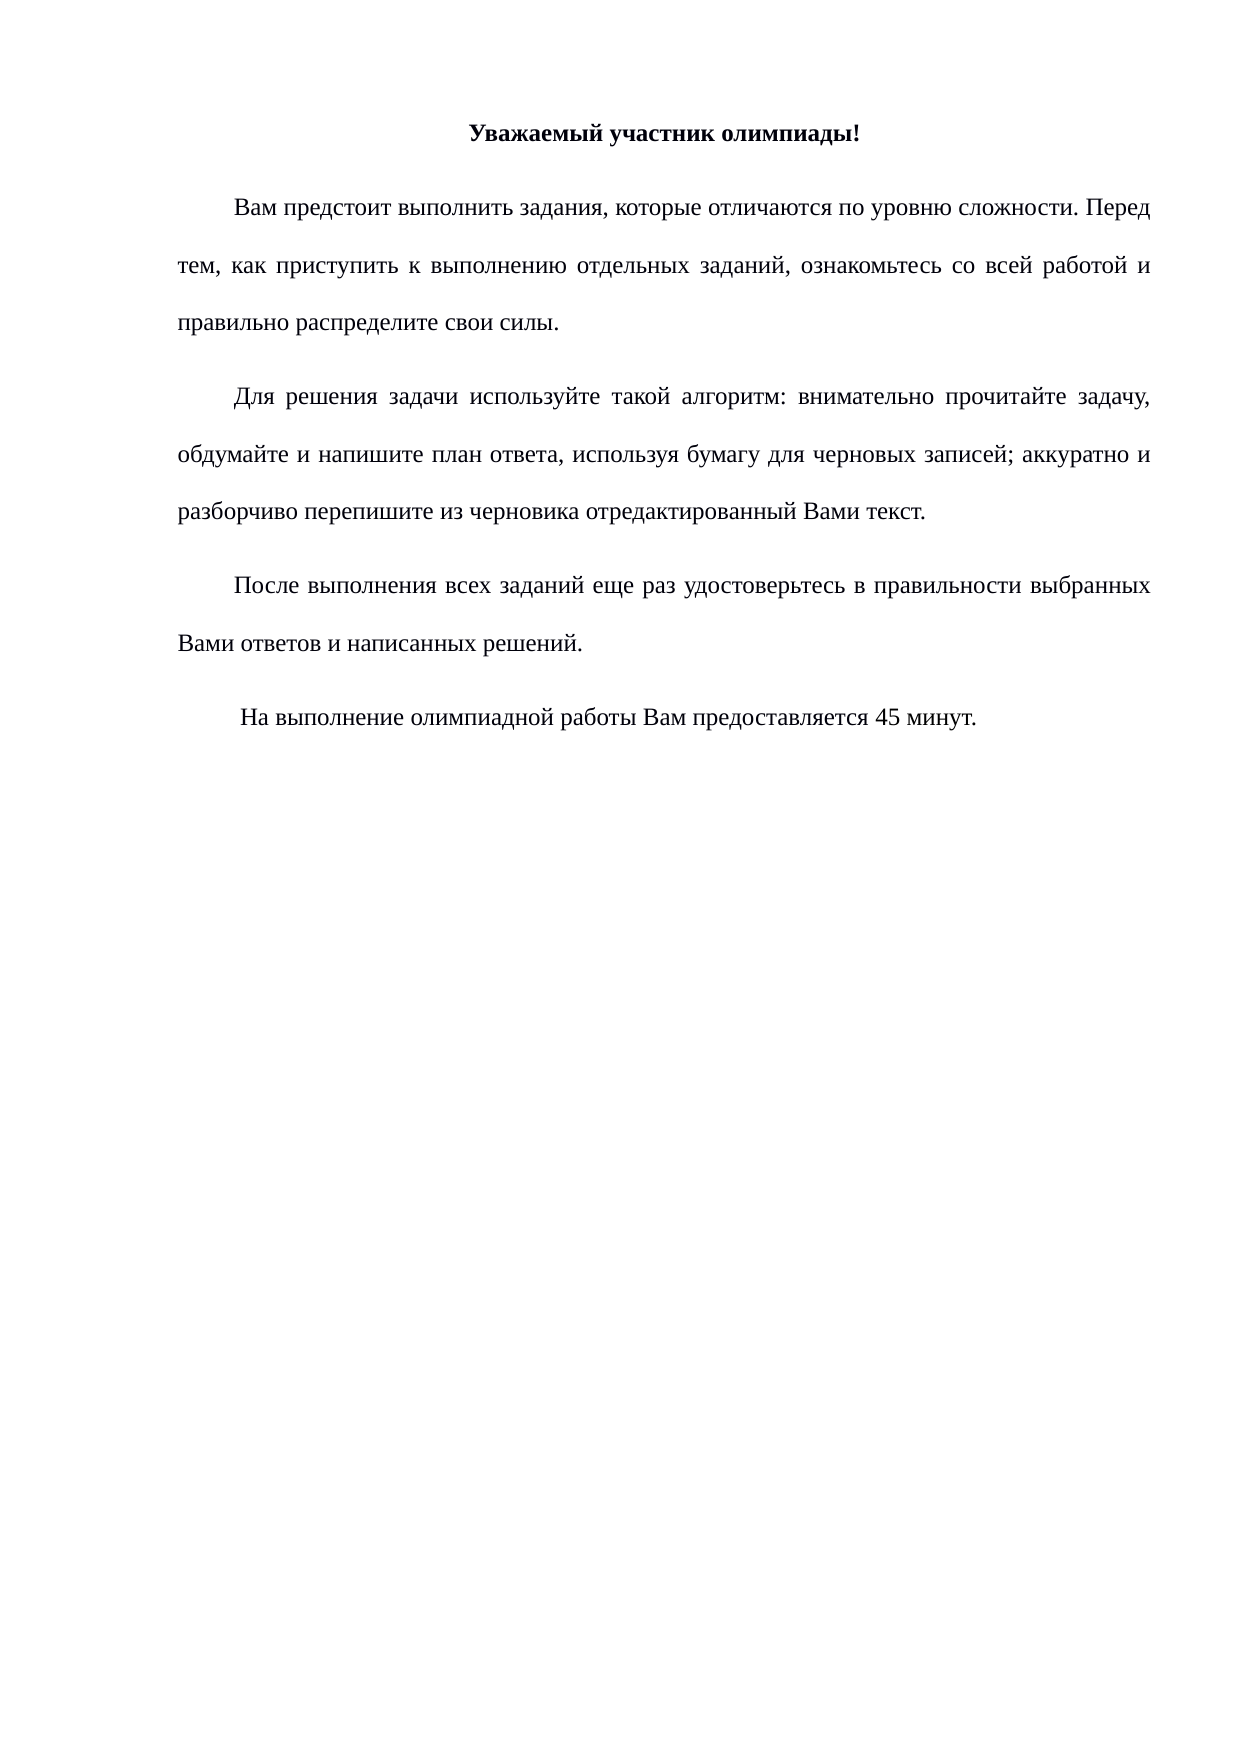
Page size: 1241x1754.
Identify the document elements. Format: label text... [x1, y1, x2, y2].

text Вам предстоит выполнить задания, которые отличаются по уровню сложности. Перед тем, как приступить к выполнению отдельных заданий, ознакомьтесь со всей работой и правильно распределите свои силы. [177, 192, 1152, 336]
text Уважаемый участник олимпиады! [177, 118, 1152, 147]
text Для решения задачи используйте такой алгоритм: внимательно прочитайте задачу, обдумайте и напишите план ответа, используя бумагу для черновых записей; аккуратно и разборчиво перепишите из черновика отредактированный Вами текст. [177, 381, 1152, 525]
text После выполнения всех заданий еще раз удостоверьтесь в правильности выбранных Вами ответов и написанных решений. [177, 571, 1152, 657]
text На выполнение олимпиадной работы Вам предоставляется 45 минут. [177, 702, 1152, 731]
